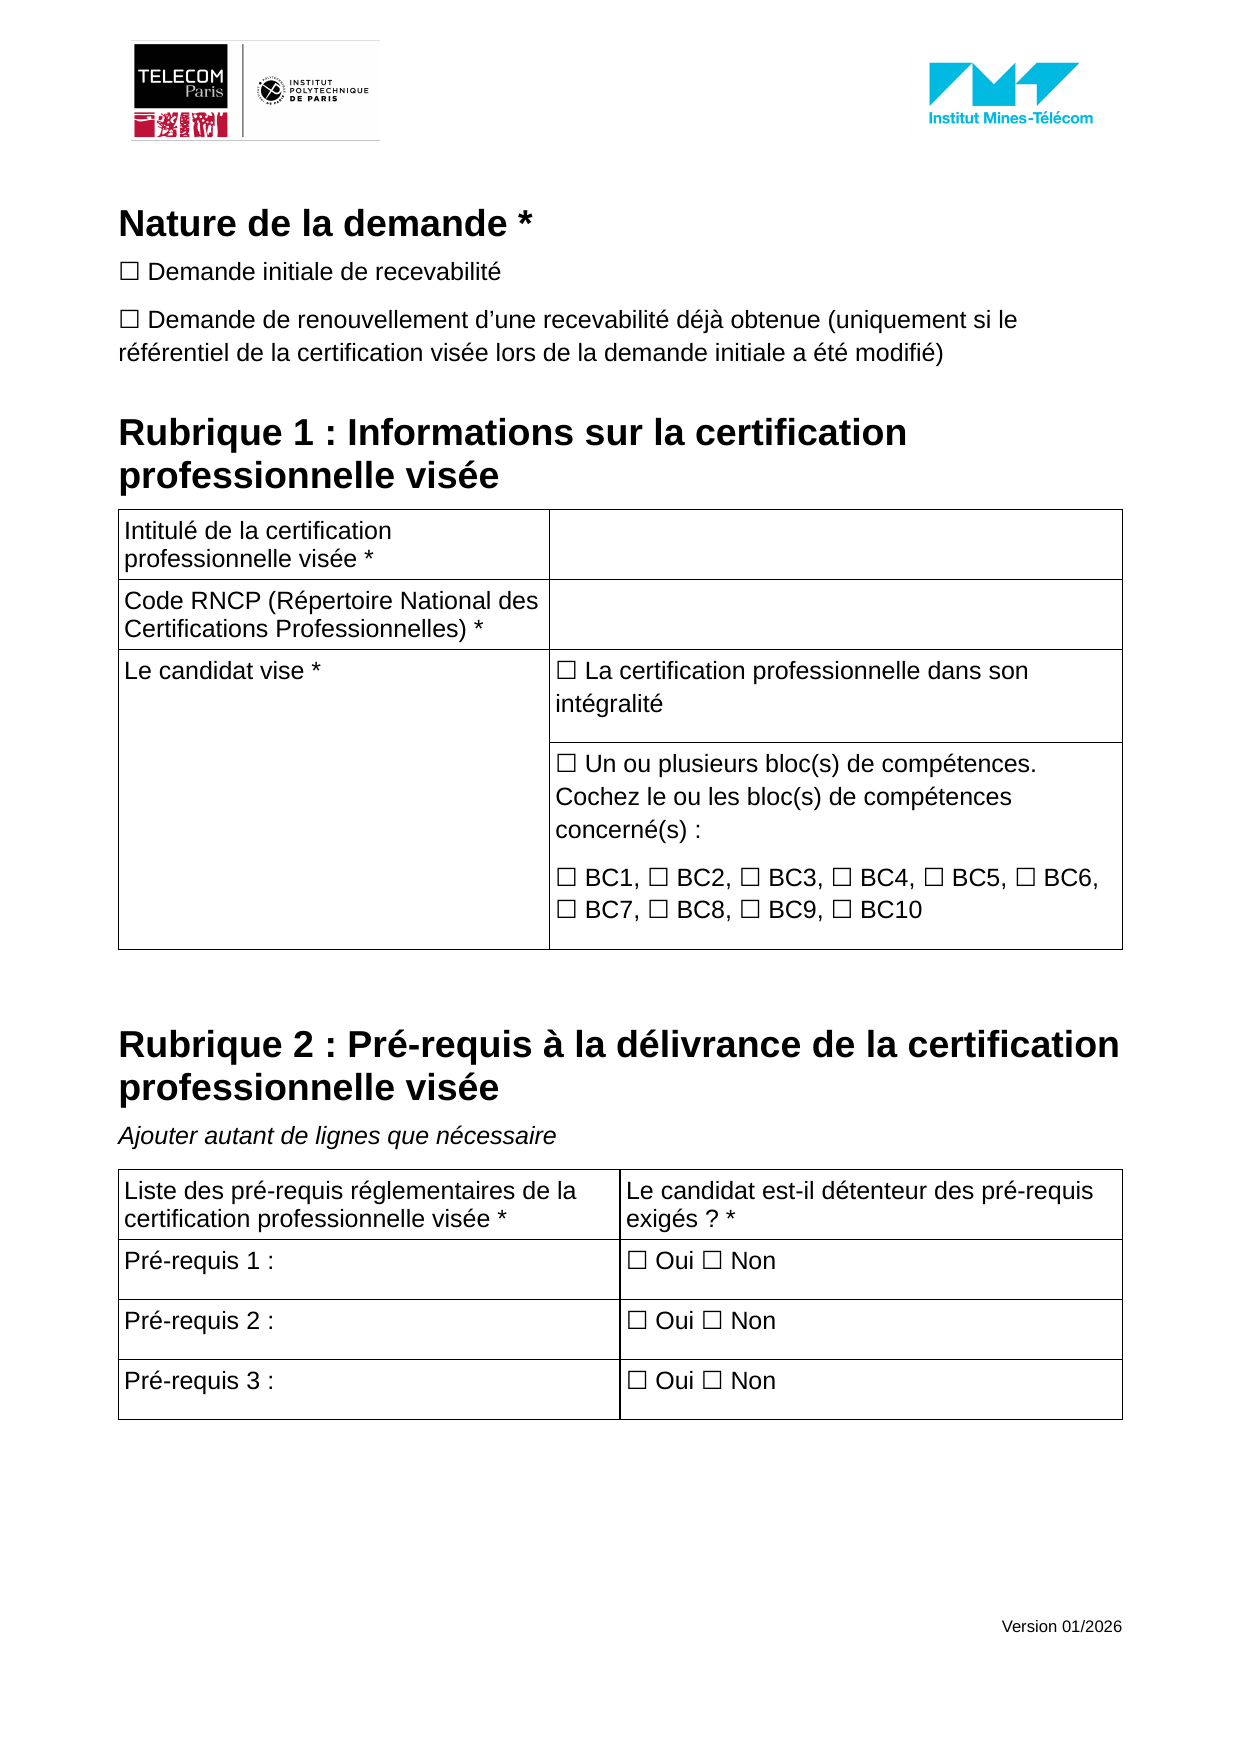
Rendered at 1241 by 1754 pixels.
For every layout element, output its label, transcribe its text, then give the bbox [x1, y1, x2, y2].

text ☐ Demande initiale de recevabilité [118, 257, 1122, 286]
text Ajouter autant de lignes que nécessaire [118, 1121, 1122, 1150]
table_cell ☐ Oui ☐ Non [621, 1360, 1122, 1419]
table_header Liste des pré-requis réglementaires de la certification professionnelle visée * [119, 1170, 619, 1239]
table_cell ☐ Un ou plusieurs bloc(s) de compétences. Cochez le ou les bloc(s) de compétences concerné(s) : ☐ BC1, ☐ BC2, ☐ BC3, ☐ BC4, ☐ BC5, ☐ BC6, ☐ BC7, ☐ BC8, ☐ BC9, ☐ BC10 [550, 743, 1122, 949]
subtitle Nature de la demande * [118, 201, 1122, 244]
table_cell Code RNCP (Répertoire National des Certifications Professionnelles) * [119, 580, 549, 649]
table_header [550, 510, 1122, 579]
table_cell ☐ Oui ☐ Non [621, 1300, 1122, 1359]
table_cell Pré-requis 2 : [119, 1300, 619, 1359]
table_cell [550, 580, 1122, 649]
table_cell Le candidat vise * [119, 650, 549, 949]
subtitle Rubrique 1 : Informations sur la certification professionnelle visée [118, 410, 1122, 496]
text ☐ Demande de renouvellement d’une recevabilité déjà obtenue (uniquement si le référentiel de la certification visée lors de la demande initiale a été modifié) [118, 304, 1122, 366]
subtitle Rubrique 2 : Pré-requis à la délivrance de la certification professionnelle visée [118, 1022, 1122, 1109]
picture [118, 30, 380, 152]
table_cell Pré-requis 1 : [119, 1240, 619, 1299]
picture [908, 42, 1114, 145]
table_header Intitulé de la certification professionnelle visée * [119, 510, 549, 579]
table_cell ☐ La certification professionnelle dans son intégralité [550, 650, 1122, 742]
table_header Le candidat est-il détenteur des pré-requis exigés ? * [621, 1170, 1122, 1239]
table_cell ☐ Oui ☐ Non [621, 1240, 1122, 1299]
table_cell Pré-requis 3 : [119, 1360, 619, 1419]
